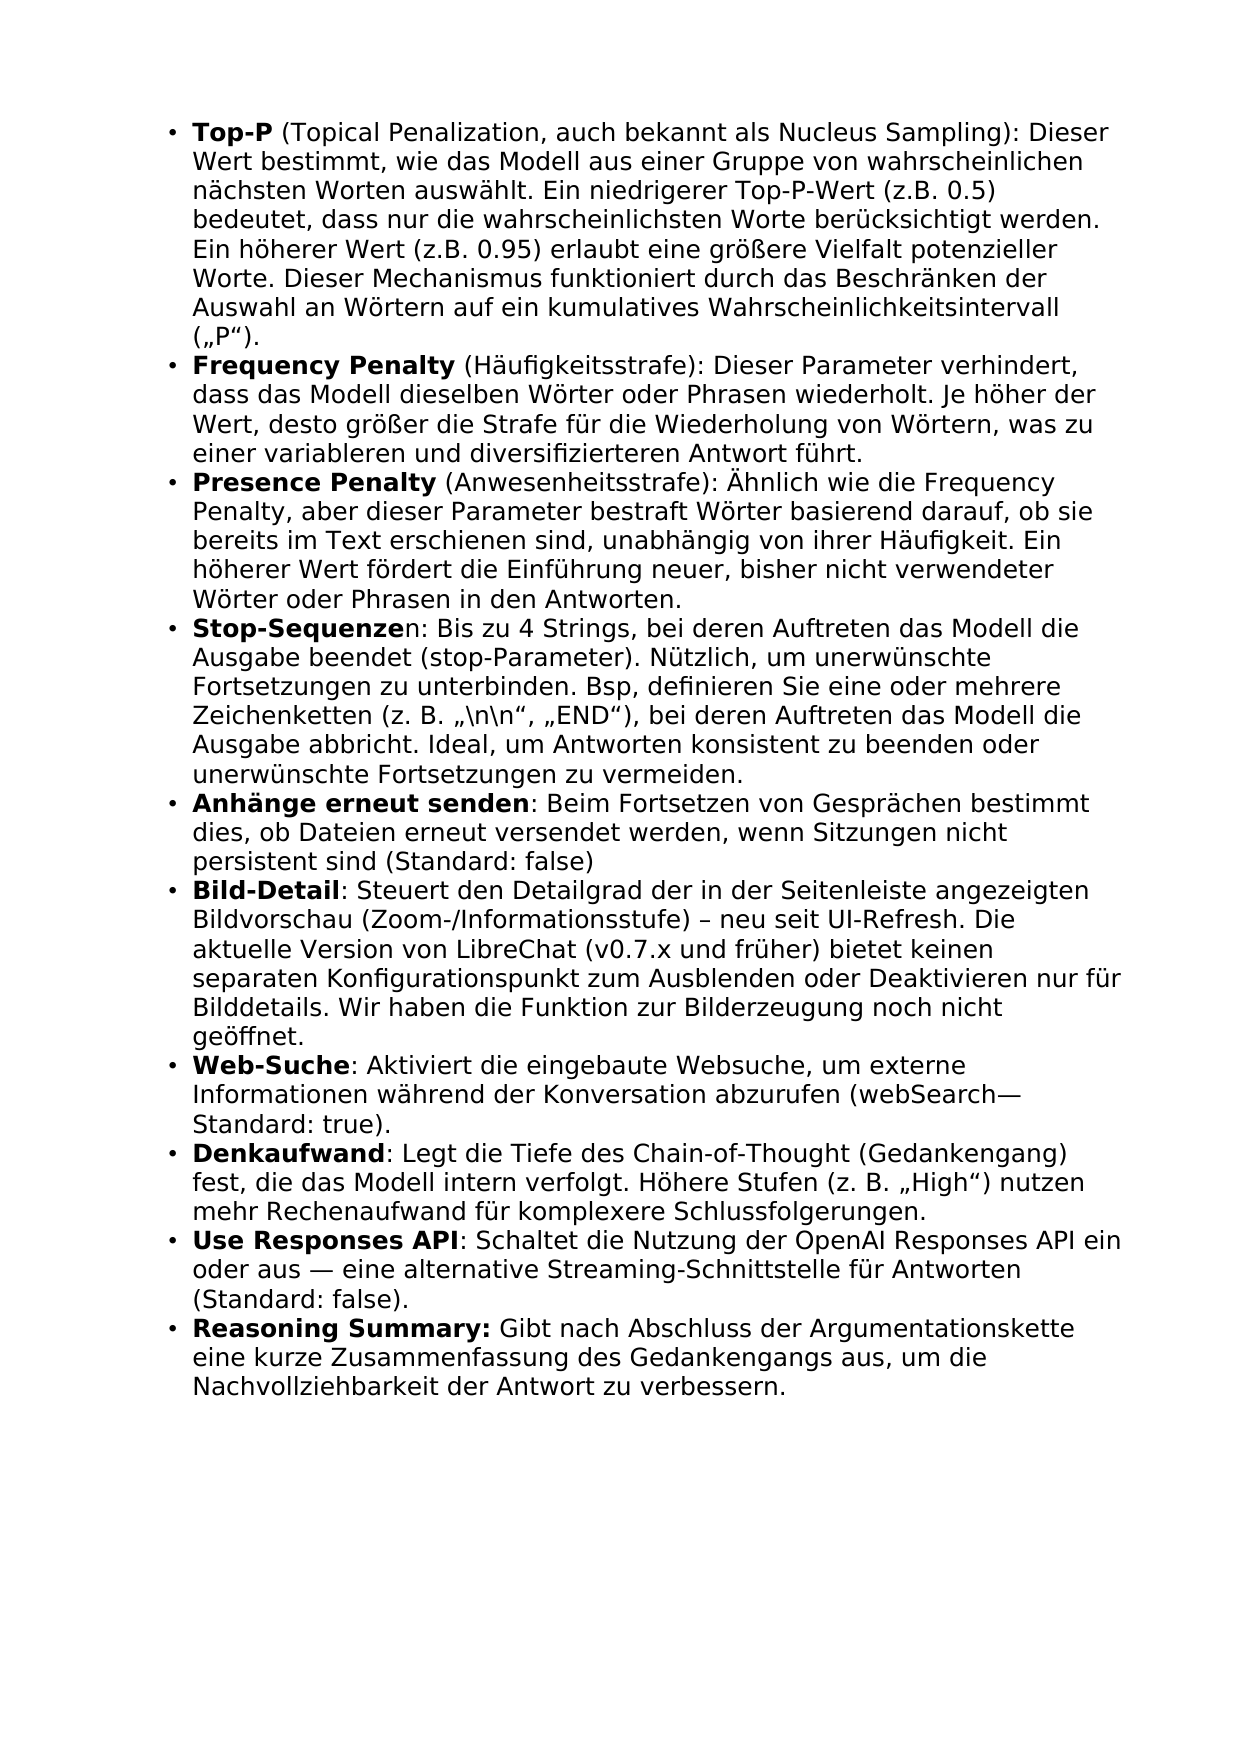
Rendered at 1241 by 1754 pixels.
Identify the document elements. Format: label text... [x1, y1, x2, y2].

list Top-P (Topical Penalization, auch bekannt als Nucleus Sampling): Dieser Wert bestimmt, wie das Modell aus einer Gruppe von wahrscheinlichen nächsten Worten auswählt. Ein niedrigerer Top-P-Wert (z.B. 0.5) bedeutet, dass nur die wahrscheinlichsten Worte berücksichtigt werden. Ein höherer Wert (z.B. 0.95) erlaubt eine größere Vielfalt potenzieller Worte. Dieser Mechanismus funktioniert durch das Beschränken der Auswahl an Wörtern auf ein kumulatives Wahrscheinlichkeitsintervall („P“). [177, 118, 1122, 351]
list Bild-Detail: Steuert den Detailgrad der in der Seitenleiste angezeigten Bildvorschau (Zoom-/Informationsstufe) – neu seit UI-Refresh. Die aktuelle Version von LibreChat (v0.7.x und früher) bietet keinen separaten Konfigurationspunkt zum Ausblenden oder Deaktivieren nur für Bilddetails. Wir haben die Funktion zur Bilderzeugung noch nicht geöffnet. [177, 876, 1122, 1051]
list Anhänge erneut senden: Beim Fortsetzen von Gesprächen bestimmt dies, ob Dateien erneut versendet werden, wenn Sitzungen nicht persistent sind (Standard: false) [177, 789, 1122, 876]
list Frequency Penalty (Häufigkeitsstrafe): Dieser Parameter verhindert, dass das Modell dieselben Wörter oder Phrasen wiederholt. Je höher der Wert, desto größer die Strafe für die Wiederholung von Wörtern, was zu einer variableren und diversifizierteren Antwort führt. [177, 351, 1122, 468]
list Web-Suche: Aktiviert die eingebaute Websuche, um externe Informationen während der Konversation abzurufen (webSearch—Standard: true). [177, 1051, 1122, 1139]
list Reasoning Summary: Gibt nach Abschluss der Argumentationskette eine kurze Zusammenfassung des Gedankengangs aus, um die Nachvollziehbarkeit der Antwort zu verbessern. [177, 1314, 1122, 1401]
list Stop-Sequenzen: Bis zu 4 Strings, bei deren Auftreten das Modell die Ausgabe beendet (stop-Parameter). Nützlich, um unerwünschte Fortsetzungen zu unterbinden. Bsp, definieren Sie eine oder mehrere Zeichenketten (z. B. „\n\n“, „END“), bei deren Auftreten das Modell die Ausgabe abbricht. Ideal, um Antworten konsistent zu beenden oder unerwünschte Fortsetzungen zu vermeiden. [177, 614, 1122, 789]
list Use Responses API: Schaltet die Nutzung der OpenAI Responses API ein oder aus — eine alternative Streaming-Schnittstelle für Antworten (Standard: false). [177, 1226, 1122, 1314]
list Presence Penalty (Anwesenheitsstrafe): Ähnlich wie die Frequency Penalty, aber dieser Parameter bestraft Wörter basierend darauf, ob sie bereits im Text erschienen sind, unabhängig von ihrer Häufigkeit. Ein höherer Wert fördert die Einführung neuer, bisher nicht verwendeter Wörter oder Phrasen in den Antworten. [177, 468, 1122, 614]
list Denkaufwand: Legt die Tiefe des Chain-of-Thought (Gedankengang) fest, die das Modell intern verfolgt. Höhere Stufen (z. B. „High“) nutzen mehr Rechenaufwand für komplexere Schlussfolgerungen. [177, 1139, 1122, 1226]
